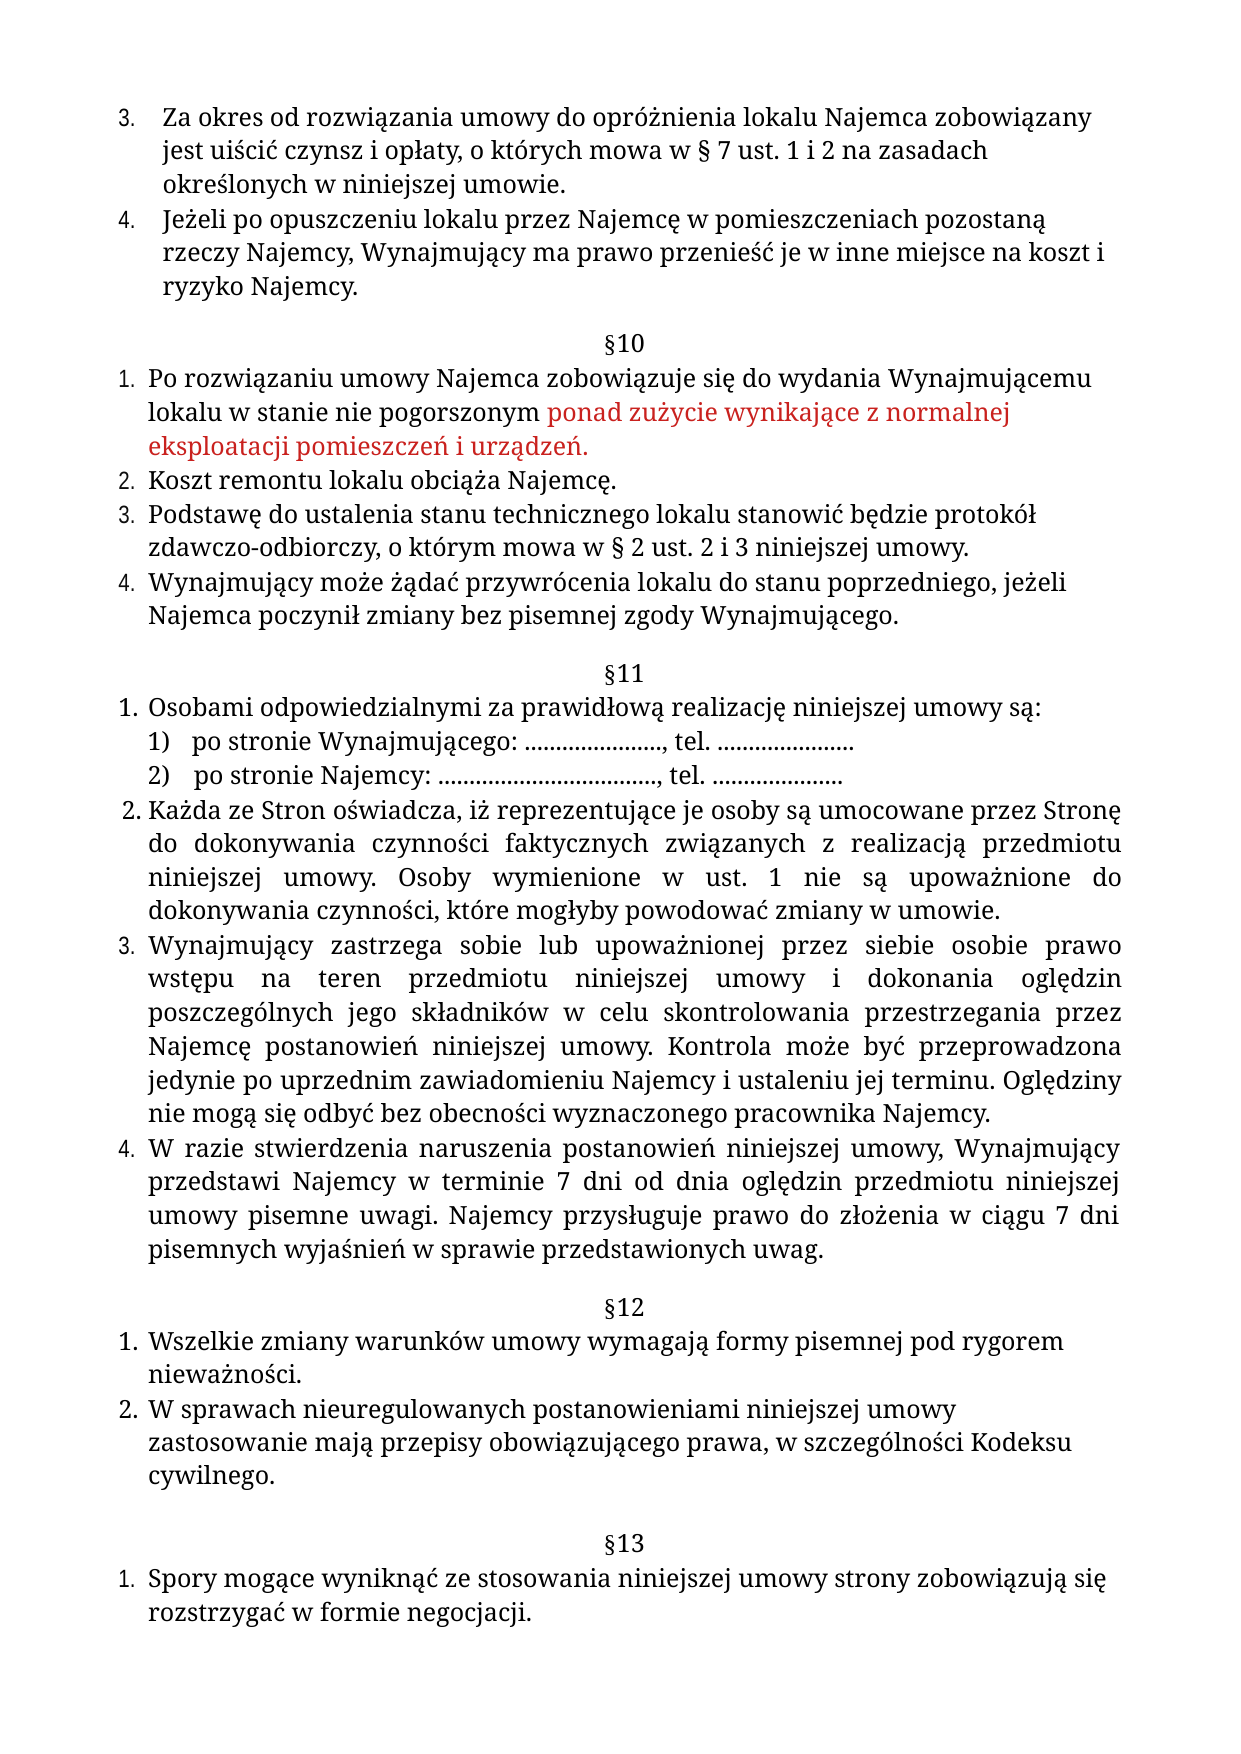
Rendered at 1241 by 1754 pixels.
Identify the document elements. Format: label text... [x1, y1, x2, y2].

list Koszt remontu lokalu obciąża Najemcę. [118, 462, 1123, 496]
list Wszelkie zmiany warunków umowy wymagają formy pisemnej pod rygorem nieważności. [118, 1324, 1123, 1391]
list W sprawach nieuregulowanych postanowieniami niniejszej umowy zastosowanie mają przepisy obowiązującego prawa, w szczególności Kodeksu cywilnego. [118, 1392, 1121, 1492]
list Podstawę do ustalenia stanu technicznego lokalu stanowić będzie protokół zdawczo-odbiorczy, o którym mowa w § 2 ust. 2 i 3 niniejszej umowy. [118, 497, 1121, 564]
list po stronie Wynajmującego: ......................, tel. ...................... [147, 724, 1123, 757]
list Spory mogące wyniknąć ze stosowania niniejszej umowy strony zobowiązują się rozstrzygać w formie negocjacji. [118, 1560, 1123, 1628]
text 2. Każda ze Stron oświadcza, iż reprezentujące je osoby są umocowane przez Stronę do dokonywania czynności faktycznych związanych z realizacją przedmiotu niniejszej umowy. Osoby wymienione w ust. 1 nie są upoważnione do dokonywania czynności, które mogłyby powodować zmiany w umowie. [121, 792, 1123, 927]
list 10 [603, 326, 1123, 360]
list Za okres od rozwiązania umowy do opróżnienia lokalu Najemca zobowiązany jest uiścić czynsz i opłaty, o których mowa w § 7 ust. 1 i 2 na zasadach określonych w niniejszej umowie. [118, 100, 1121, 201]
list 12 [603, 1290, 1123, 1324]
list Osobami odpowiedzialnymi za prawidłową realizację niniejszej umowy są: [118, 690, 1123, 724]
list 13 [603, 1526, 1123, 1560]
list W razie stwierdzenia naruszenia postanowień niniejszej umowy, Wynajmujący przedstawi Najemcy w terminie 7 dni od dnia oględzin przedmiotu niniejszej umowy pisemne uwagi. Najemcy przysługuje prawo do złożenia w ciągu 7 dni pisemnych wyjaśnień w sprawie przedstawionych uwag. [118, 1131, 1121, 1266]
list Jeżeli po opuszczeniu lokalu przez Najemcę w pomieszczeniach pozostaną rzeczy Najemcy, Wynajmujący ma prawo przenieść je w inne miejsce na koszt i ryzyko Najemcy. [118, 201, 1121, 302]
list 11 [603, 656, 1123, 690]
list Wynajmujący może żądać przywrócenia lokalu do stanu poprzedniego, jeżeli Najemca poczynił zmiany bez pisemnej zgody Wynajmującego. [118, 564, 1121, 632]
list Po rozwiązaniu umowy Najemca zobowiązuje się do wydania Wynajmującemu lokalu w stanie nie pogorszonym ponad zużycie wynikające z normalnej eksploatacji pomieszczeń i urządzeń. [118, 360, 1123, 462]
list Wynajmujący zastrzega sobie lub upoważnionej przez siebie osobie prawo wstępu na teren przedmiotu niniejszej umowy i dokonania oględzin poszczególnych jego składników w celu skontrolowania przestrzegania przez Najemcę postanowień niniejszej umowy. Kontrola może być przeprowadzona jedynie po uprzednim zawiadomieniu Najemcy i ustaleniu jej terminu. Oględziny nie mogą się odbyć bez obecności wyznaczonego pracownika Najemcy. [118, 928, 1123, 1130]
list po stronie Najemcy: ..................................., tel. ..................... [147, 758, 1123, 792]
